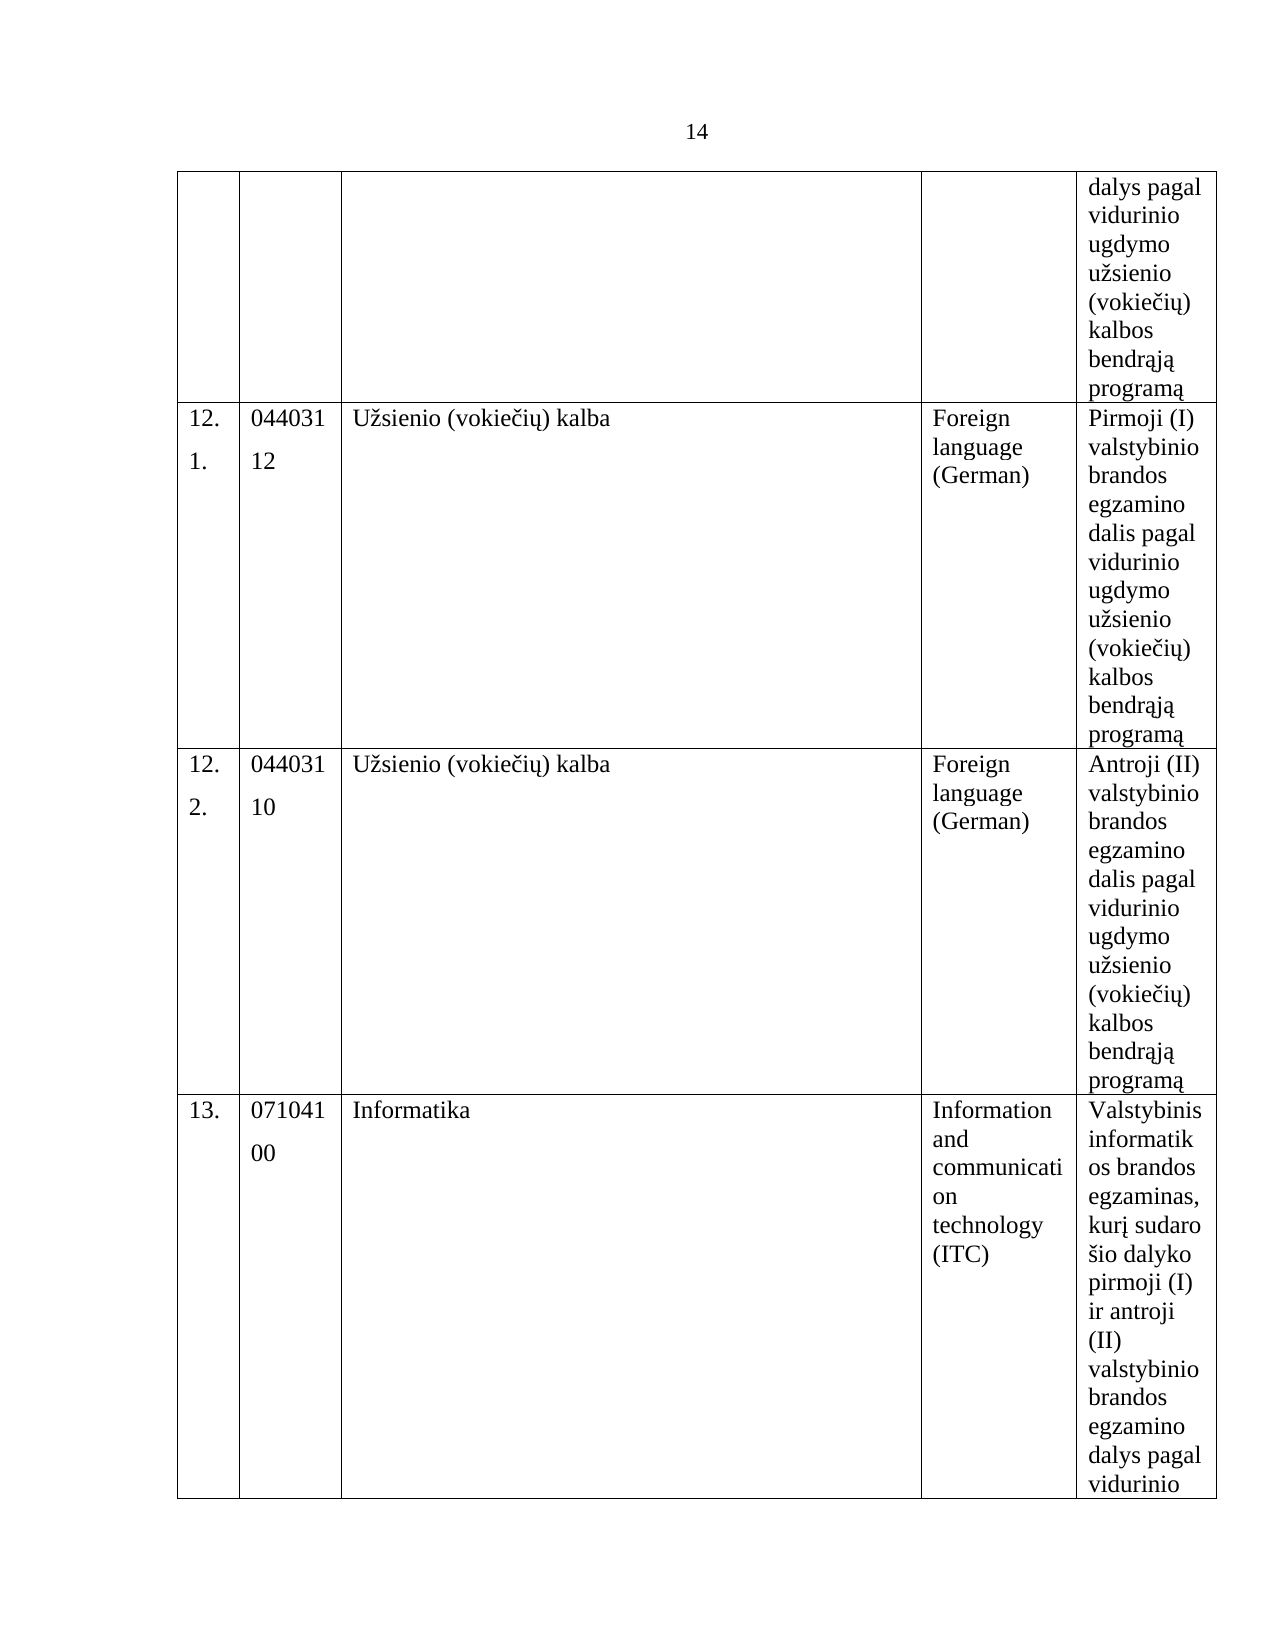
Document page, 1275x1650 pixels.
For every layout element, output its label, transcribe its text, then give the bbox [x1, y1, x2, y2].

table_cell Valstybinis informatikos brandos egzaminas, kurį sudaro šio dalyko pirmoji (I) ir antroji (II) valstybinio brandos egzamino dalys pagal vidurinio [1077, 1095, 1216, 1497]
table_cell 04403110 [240, 749, 341, 1094]
table_cell 12.2. [178, 749, 239, 1094]
table_cell 12.1. [178, 403, 239, 748]
table_cell [922, 172, 1076, 402]
table_cell Information and communication technology (ITC) [922, 1095, 1076, 1497]
table_cell Pirmoji (I) valstybinio brandos egzamino dalis pagal vidurinio ugdymo užsienio (vokiečių) kalbos bendrąją programą [1077, 403, 1216, 748]
table_cell [342, 172, 921, 402]
table_cell Užsienio (vokiečių) kalba [342, 749, 921, 1094]
table_cell Foreign language (German) [922, 749, 1076, 1094]
table_cell Informatika [342, 1095, 921, 1497]
table_cell 07104100 [240, 1095, 341, 1497]
table_cell dalys pagal vidurinio ugdymo užsienio (vokiečių) kalbos bendrąją programą [1077, 172, 1216, 402]
table_cell [178, 172, 239, 402]
table_cell 04403112 [240, 403, 341, 748]
table_cell Užsienio (vokiečių) kalba [342, 403, 921, 748]
table_cell [240, 172, 341, 402]
table_cell Foreign language (German) [922, 403, 1076, 748]
table_cell 13. [178, 1095, 239, 1497]
table_cell Antroji (II) valstybinio brandos egzamino dalis pagal vidurinio ugdymo užsienio (vokiečių) kalbos bendrąją programą [1077, 749, 1216, 1094]
